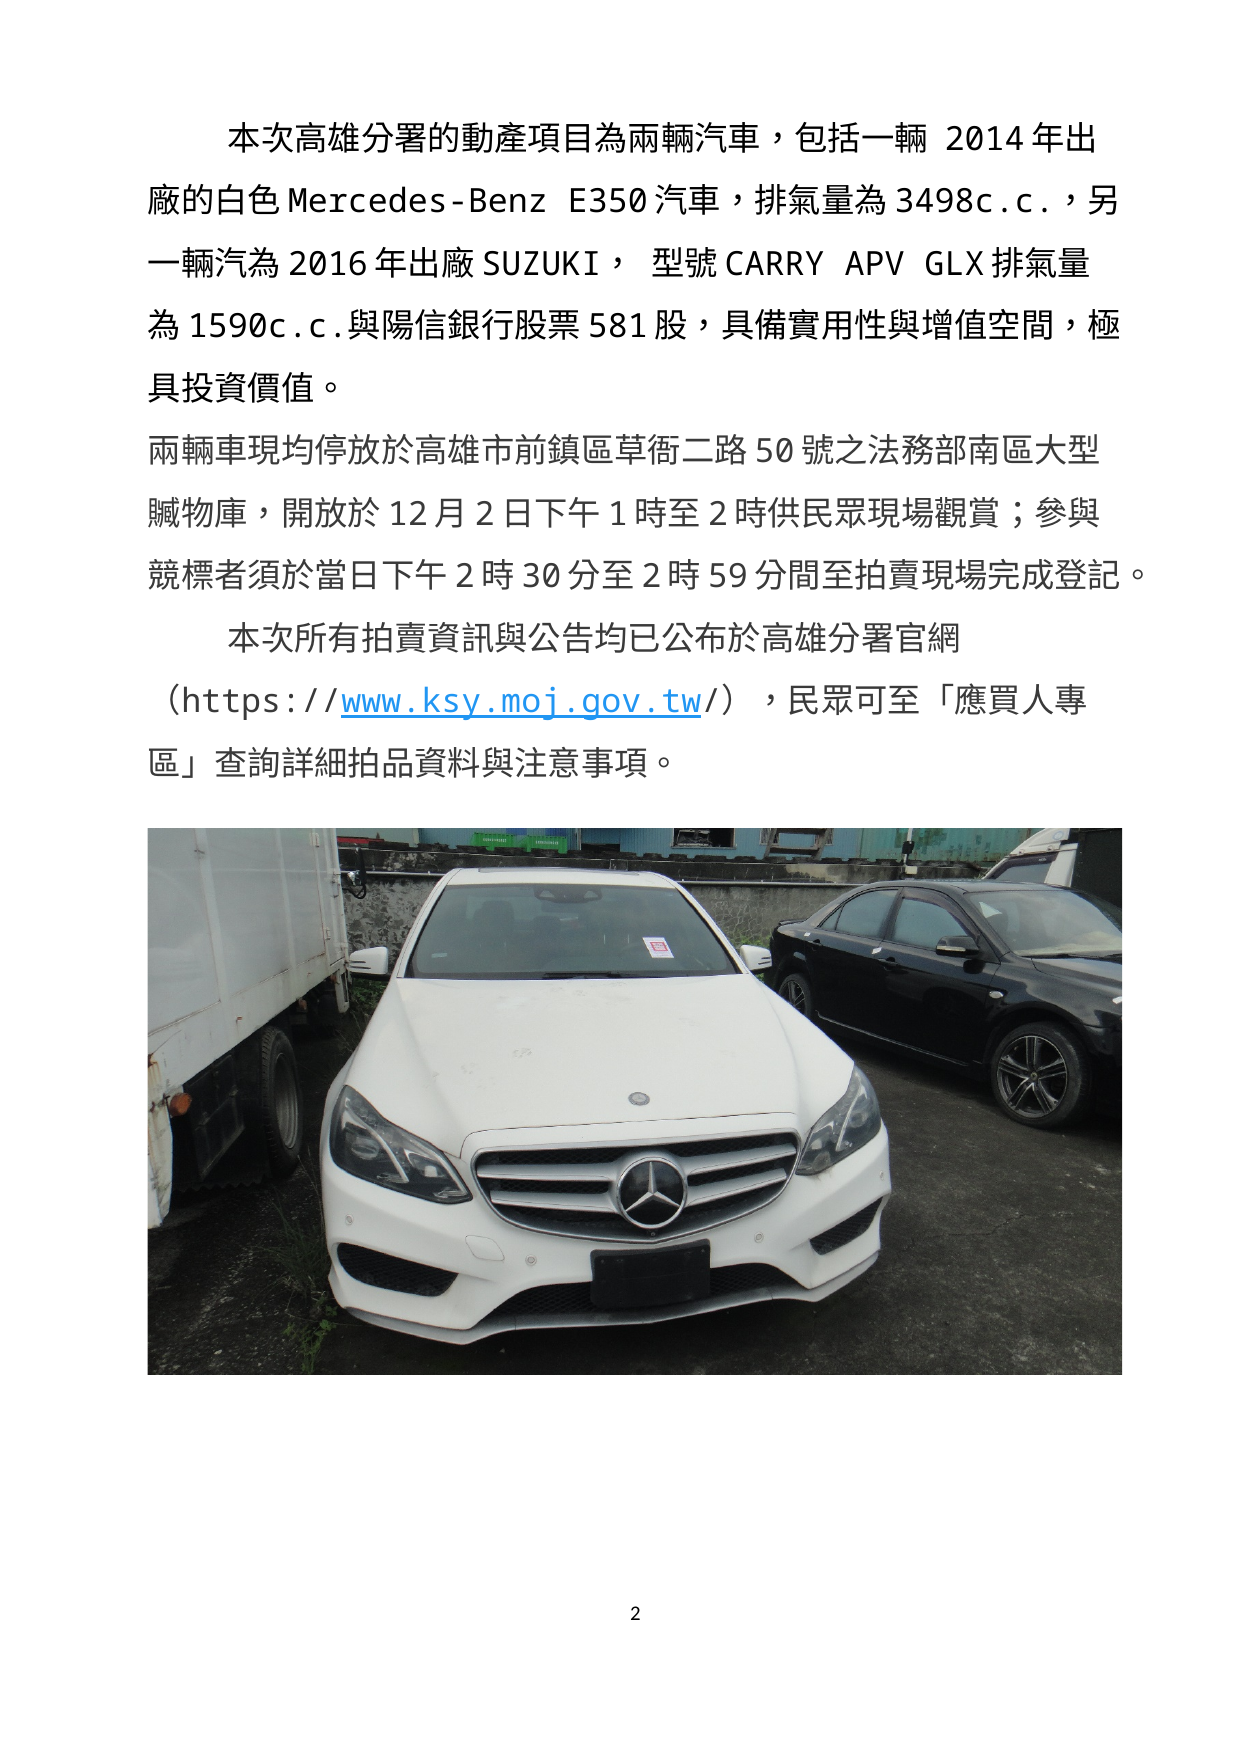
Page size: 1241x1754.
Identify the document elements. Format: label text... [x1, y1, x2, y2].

text 本次所有拍賣資訊與公告均已公布於高雄分署官網（https://www.ksy.moj.gov.tw/），民眾可至「應買人專區」查詢詳細拍品資料與注意事項。 [148, 594, 1122, 782]
text 本次高雄分署的動產項目為兩輛汽車，包括一輛 2014年出廠的白色Mercedes-Benz E350汽車，排氣量為3498c.c.，另一輛汽為2016年出廠SUZUKI， 型號CARRY APV GLX排氣量為1590c.c.與陽信銀行股票581股，具備實用性與增值空間，極具投資價值。 [148, 94, 1122, 407]
text 兩輛車現均停放於高雄市前鎮區草衙二路50號之法務部南區大型贓物庫，開放於12月2日下午1時至2時供民眾現場觀賞；參與競標者須於當日下午2時30分至2時59分間至拍賣現場完成登記。 [148, 407, 1122, 594]
